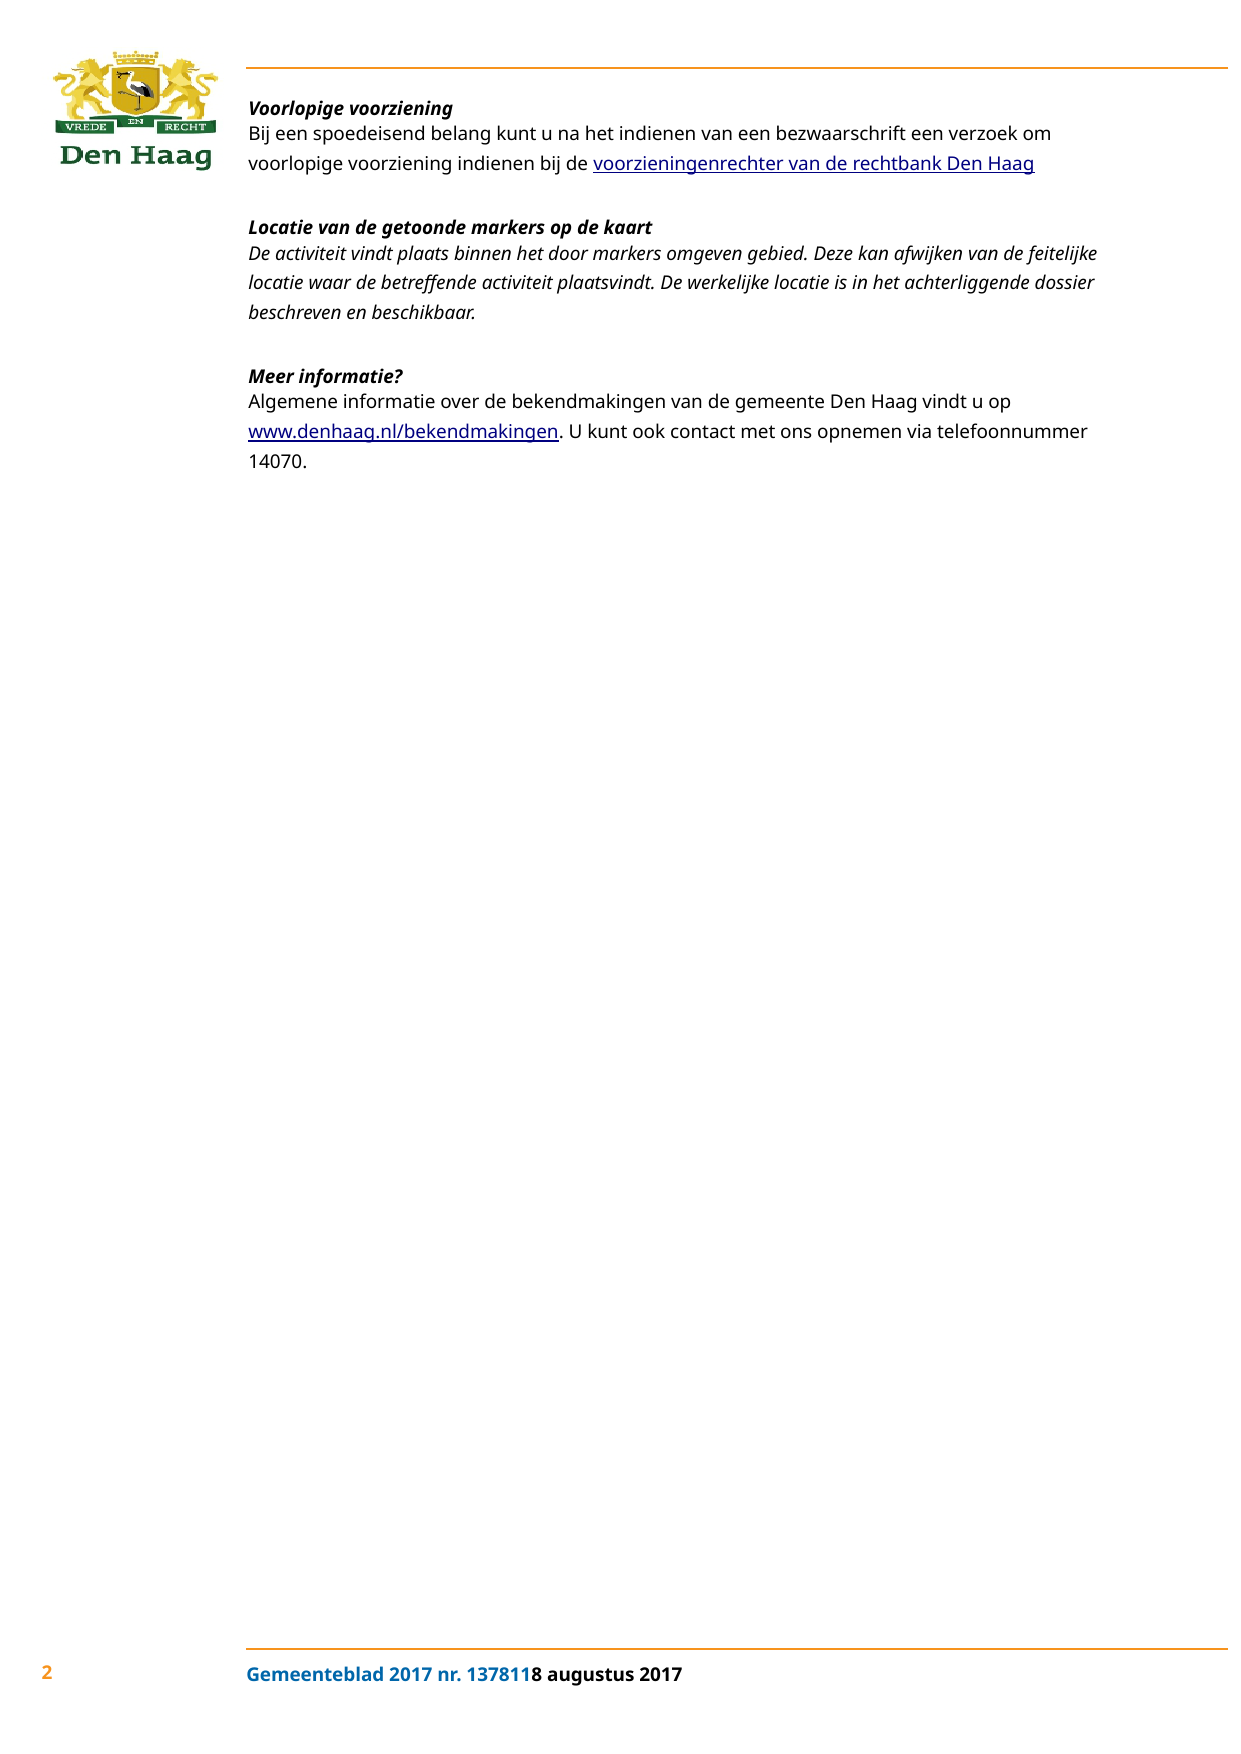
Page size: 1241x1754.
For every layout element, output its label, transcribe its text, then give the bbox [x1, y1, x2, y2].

text Voorlopige voorziening [248, 95, 1152, 121]
text Meer informatie? [248, 363, 1152, 389]
text Bij een spoedeisend belang kunt u na het indienen van een bezwaarschrift een verzoek om voorlopige voorziening indienen bij de voorzieningenrechter van de rechtbank Den Haag [248, 121, 1152, 176]
text De activiteit vindt plaats binnen het door markers omgeven gebied. Deze kan afwijken van de feitelijke locatie waar de betreffende activiteit plaatsvindt. De werkelijke locatie is in het achterliggende dossier beschreven en beschikbaar. [248, 240, 1152, 325]
text Locatie van de getoonde markers op de kaart [248, 214, 1152, 240]
picture [41, 47, 231, 172]
text Algemene informatie over de bekendmakingen van de gemeente Den Haag vindt u op www.denhaag.nl/bekendmakingen. U kunt ook contact met ons opnemen via telefoonnummer 14070. [248, 389, 1152, 473]
